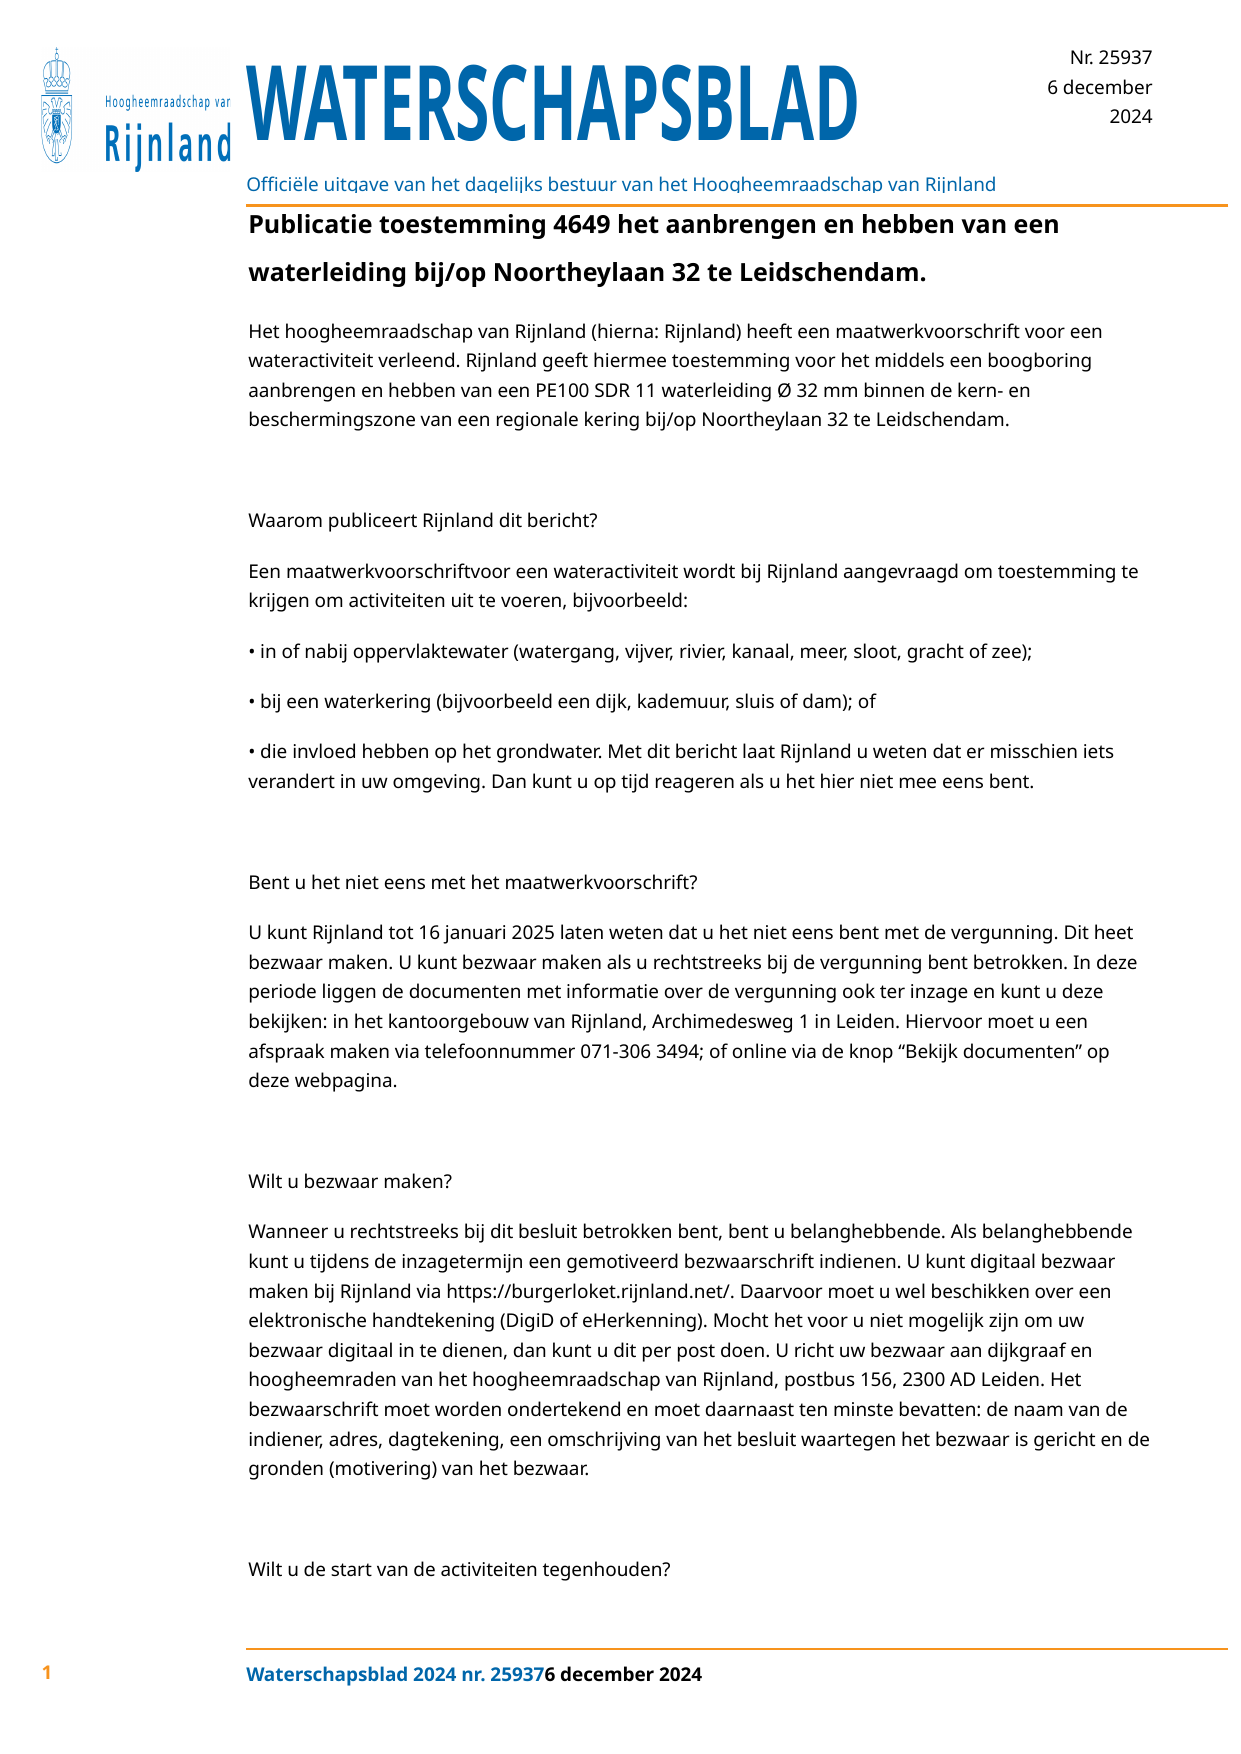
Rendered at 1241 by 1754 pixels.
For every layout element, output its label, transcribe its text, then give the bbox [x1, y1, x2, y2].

text U kunt Rijnland tot 16 januari 2025 laten weten dat u het niet eens bent met de vergunning. Dit heet bezwaar maken. U kunt bezwaar maken als u rechtstreeks bij de vergunning bent betrokken. In deze periode liggen de documenten met informatie over de vergunning ook ter inzage en kunt u deze bekijken: in het kantoorgebouw van Rijnland, Archimedesweg 1 in Leiden. Hiervoor moet u een afspraak maken via telefoonnummer 071-306 3494; of online via de knop “Bekijk documenten” op deze webpagina. [248, 919, 1152, 1093]
text Wilt u de start van de activiteiten tegenhouden? [248, 1556, 1152, 1582]
text Wanneer u rechtstreeks bij dit besluit betrokken bent, bent u belanghebbende. Als belanghebbende kunt u tijdens de inzagetermijn een gemotiveerd bezwaarschrift indienen. U kunt digitaal bezwaar maken bij Rijnland via https://burgerloket.rijnland.net/. Daarvoor moet u wel beschikken over een elektronische handtekening (DigiD of eHerkenning). Mocht het voor u niet mogelijk zijn om uw bezwaar digitaal in te dienen, dan kunt u dit per post doen. U richt uw bezwaar aan dijkgraaf en hoogheemraden van het hoogheemraadschap van Rijnland, postbus 156, 2300 AD Leiden. Het bezwaarschrift moet worden ondertekend en moet daarnaast ten minste bevatten: de naam van de indiener, adres, dagtekening, een omschrijving van het besluit waartegen het bezwaar is gericht en de gronden (motivering) van het bezwaar. [248, 1219, 1152, 1481]
text Publicatie toestemming 4649 het aanbrengen en hebben van een waterleiding bij/op Noortheylaan 32 te Leidschendam. [248, 207, 1152, 288]
text Wilt u bezwaar maken? [248, 1168, 1152, 1194]
text Waarom publiceert Rijnland dit bericht? [248, 507, 1152, 533]
picture [41, 47, 231, 172]
text Het hoogheemraadschap van Rijnland (hierna: Rijnland) heeft een maatwerkvoorschrift voor een wateractiviteit verleend. Rijnland geeft hiermee toestemming voor het middels een boogboring aanbrengen en hebben van een PE100 SDR 11 waterleiding Ø 32 mm binnen de kern- en beschermingszone van een regionale kering bij/op Noortheylaan 32 te Leidschendam. [248, 318, 1152, 432]
text • bij een waterkering (bijvoorbeeld een dijk, kademuur, sluis of dam); of [248, 688, 1152, 714]
text • in of nabij oppervlaktewater (watergang, vijver, rivier, kanaal, meer, sloot, gracht of zee); [248, 638, 1152, 664]
text • die invloed hebben op het grondwater. Met dit bericht laat Rijnland u weten dat er misschien iets verandert in uw omgeving. Dan kunt u op tijd reageren als u het hier niet mee eens bent. [248, 739, 1152, 794]
text Een maatwerkvoorschriftvoor een wateractiviteit wordt bij Rijnland aangevraagd om toestemming te krijgen om activiteiten uit te voeren, bijvoorbeeld: [248, 558, 1152, 613]
text Bent u het niet eens met het maatwerkvoorschrift? [248, 869, 1152, 895]
